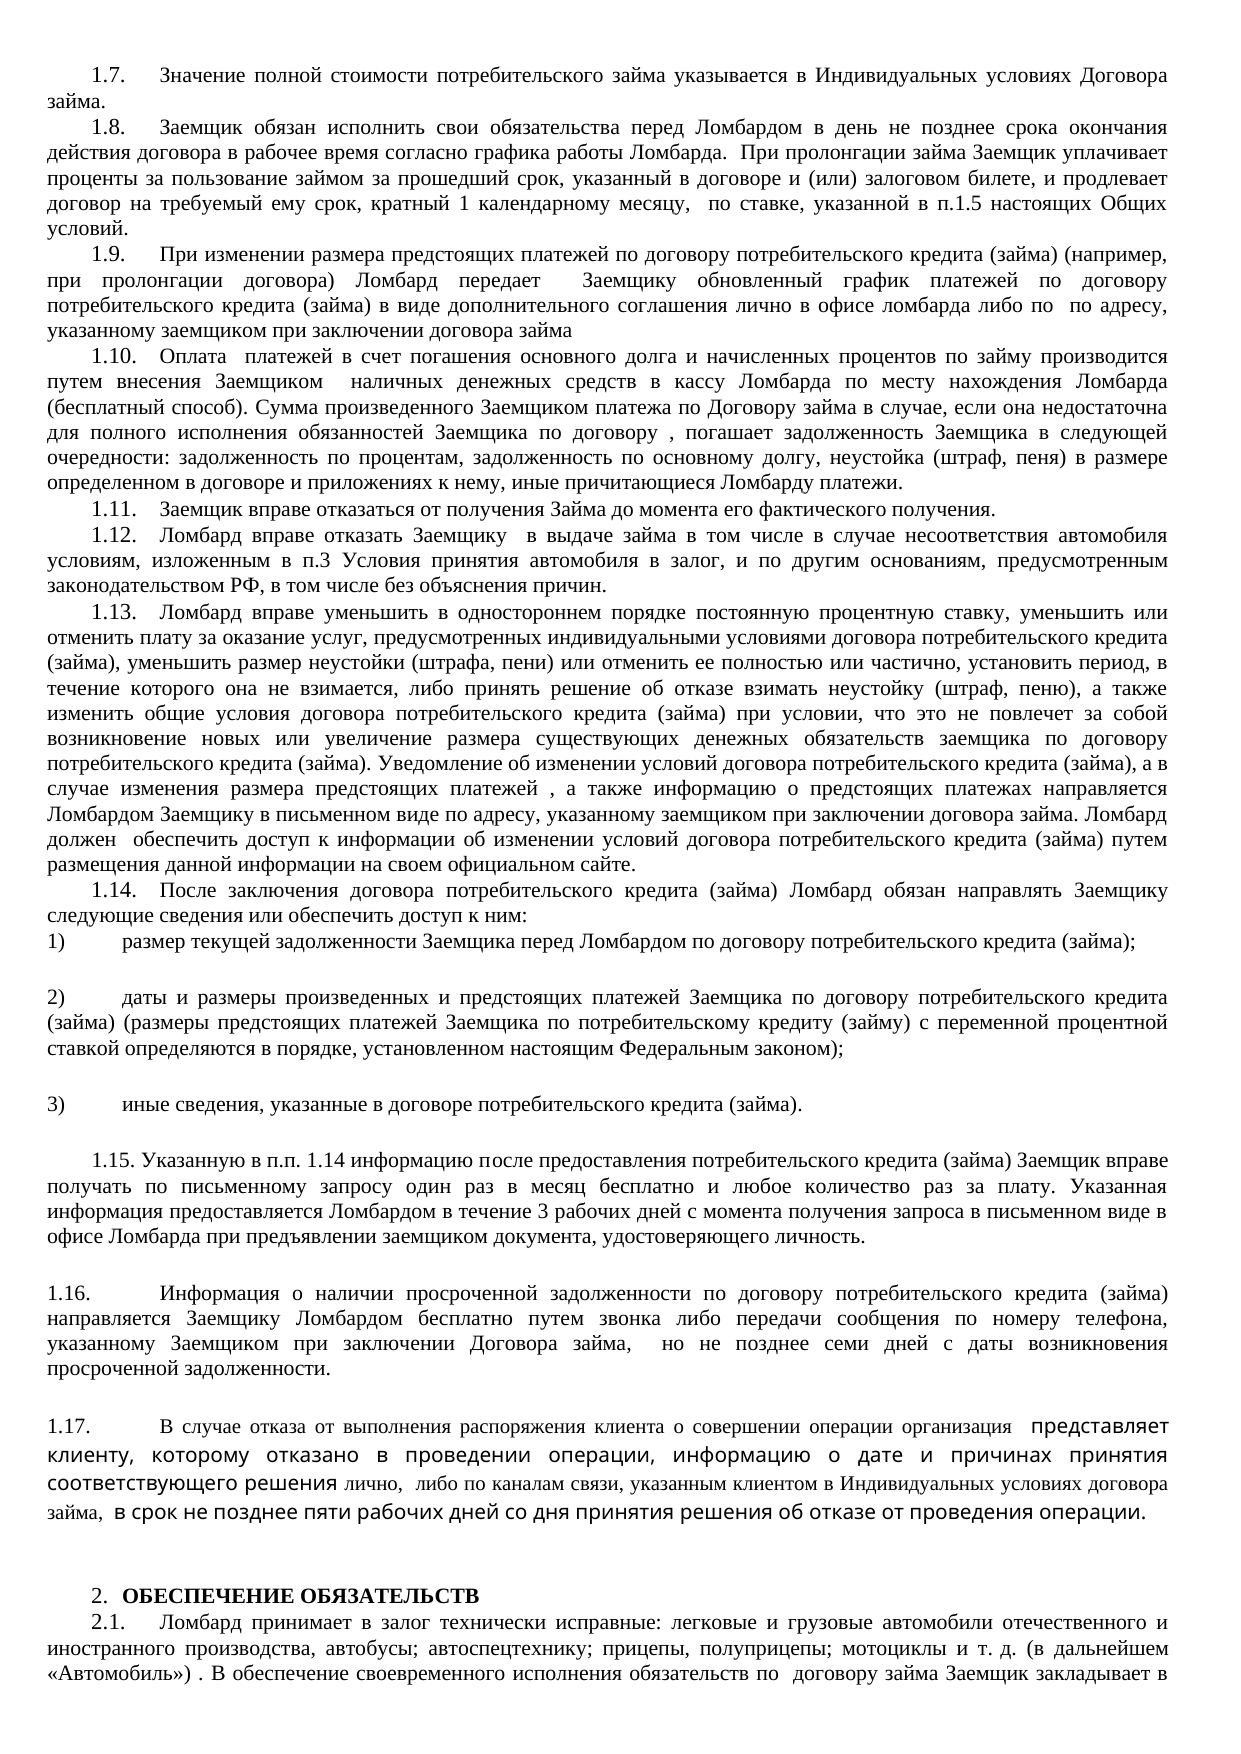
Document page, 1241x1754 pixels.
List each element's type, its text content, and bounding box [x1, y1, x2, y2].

list Информация о наличии просроченной задолженности по договору потребительского кредита (займа) направляется Заемщику Ломбардом бесплатно путем звонка либо передачи сообщения по номеру телефона, указанному Заемщиком при заключении Договора займа, но не позднее семи дней с даты возникновения просроченной задолженности. [47, 1279, 1169, 1380]
list Заемщик вправе отказаться от получения Займа до момента его фактического получения. [47, 494, 1169, 521]
list Оплата платежей в счет погашения основного долга и начисленных процентов по займу производится путем внесения Заемщиком наличных денежных средств в кассу Ломбарда по месту нахождения Ломбарда (бесплатный способ). Сумма произведенного Заемщиком платежа по Договору займа в случае, если она недостаточна для полного исполнения обязанностей Заемщика по договору , погашает задолженность Заемщика в следующей очередности: задолженность по процентам, задолженность по основному долгу, неустойка (штраф, пеня) в размере определенном в договоре и приложениях к нему, иные причитающиеся Ломбарду платежи. [47, 342, 1169, 494]
list иные сведения, указанные в договоре потребительского кредита (займа). [47, 1091, 1169, 1116]
list Ломбард вправе уменьшить в одностороннем порядке постоянную процентную ставку, уменьшить или отменить плату за оказание услуг, предусмотренных индивидуальными условиями договора потребительского кредита (займа), уменьшить размер неустойки (штрафа, пени) или отменить ее полностью или частично, установить период, в течение которого она не взимается, либо принять решение об отказе взимать неустойку (штраф, пеню), а также изменить общие условия договора потребительского кредита (займа) при условии, что это не повлечет за собой возникновение новых или увеличение размера существующих денежных обязательств заемщика по договору потребительского кредита (займа). Уведомление об изменении условий договора потребительского кредита (займа), а в случае изменения размера предстоящих платежей , а также информацию о предстоящих платежах направляется Ломбардом Заемщику в письменном виде по адресу, указанному заемщиком при заключении договора займа. Ломбард должен обеспечить доступ к информации об изменении условий договора потребительского кредита (займа) путем размещения данной информации на своем официальном сайте. [47, 598, 1169, 876]
list даты и размеры произведенных и предстоящих платежей Заемщика по договору потребительского кредита (займа) (размеры предстоящих платежей Заемщика по потребительскому кредиту (займу) с переменной процентной ставкой определяются в порядке, установленном настоящим Федеральным законом); [47, 984, 1169, 1060]
list Ломбард вправе отказать Заемщику в выдаче займа в том числе в случае несоответствия автомобиля условиям, изложенным в п.3 Условия принятия автомобиля в залог, и по другим основаниям, предусмотренным законодательством РФ, в том числе без объяснения причин. [47, 521, 1169, 598]
list размер текущей задолженности Заемщика перед Ломбардом по договору потребительского кредита (займа); [47, 928, 1169, 953]
list В случае отказа от выполнения распоряжения клиента о совершении операции организация представляет клиенту, которому отказано в проведении операции, информацию о дате и причинах принятия соответствующего решения лично, либо по каналам связи, указанным клиентом в Индивидуальных условиях договора займа, в срок не позднее пяти рабочих дней со дня принятия решения об отказе от проведения операции. [47, 1412, 1169, 1525]
list При изменении размера предстоящих платежей по договору потребительского кредита (займа) (например, при пролонгации договора) Ломбард передает Заемщику обновленный график платежей по договору потребительского кредита (займа) в виде дополнительного соглашения лично в офисе ломбарда либо по по адресу, указанному заемщиком при заключении договора займа [47, 240, 1169, 342]
list ОБЕСПЕЧЕНИЕ ОБЯЗАТЕЛЬСТВ [47, 1582, 1169, 1608]
list После заключения договора потребительского кредита (займа) Ломбард обязан направлять Заемщику следующие сведения или обеспечить доступ к ним: [47, 876, 1169, 928]
text 1.15. Указанную в п.п. 1.14 информацию после предоставления потребительского кредита (займа) Заемщик вправе получать по письменному запросу один раз в месяц бесплатно и любое количество раз за плату. Указанная информация предоставляется Ломбардом в течение 3 рабочих дней с момента получения запроса в письменном виде в офисе Ломбарда при предъявлении заемщиком документа, удостоверяющего личность. [47, 1147, 1169, 1248]
list Заемщик обязан исполнить свои обязательства перед Ломбардом в день не позднее срока окончания действия договора в рабочее время согласно графика работы Ломбарда. При пролонгации займа Заемщик уплачивает проценты за пользование займом за прошедший срок, указанный в договоре и (или) залоговом билете, и продлевает договор на требуемый ему срок, кратный 1 календарному месяцу, по ставке, указанной в п.1.5 настоящих Общих условий. [47, 113, 1169, 240]
list Значение полной стоимости потребительского займа указывается в Индивидуальных условиях Договора займа. [47, 61, 1169, 113]
list Ломбард принимает в залог технически исправные: легковые и грузовые автомобили отечественного и иностранного производства, автобусы; автоспецтехнику; прицепы, полуприцепы; мотоциклы и т. д. (в дальнейшем «Автомобиль») . В обеспечение своевременного исполнения обязательств по договору займа Заемщик закладывает в [47, 1608, 1169, 1685]
